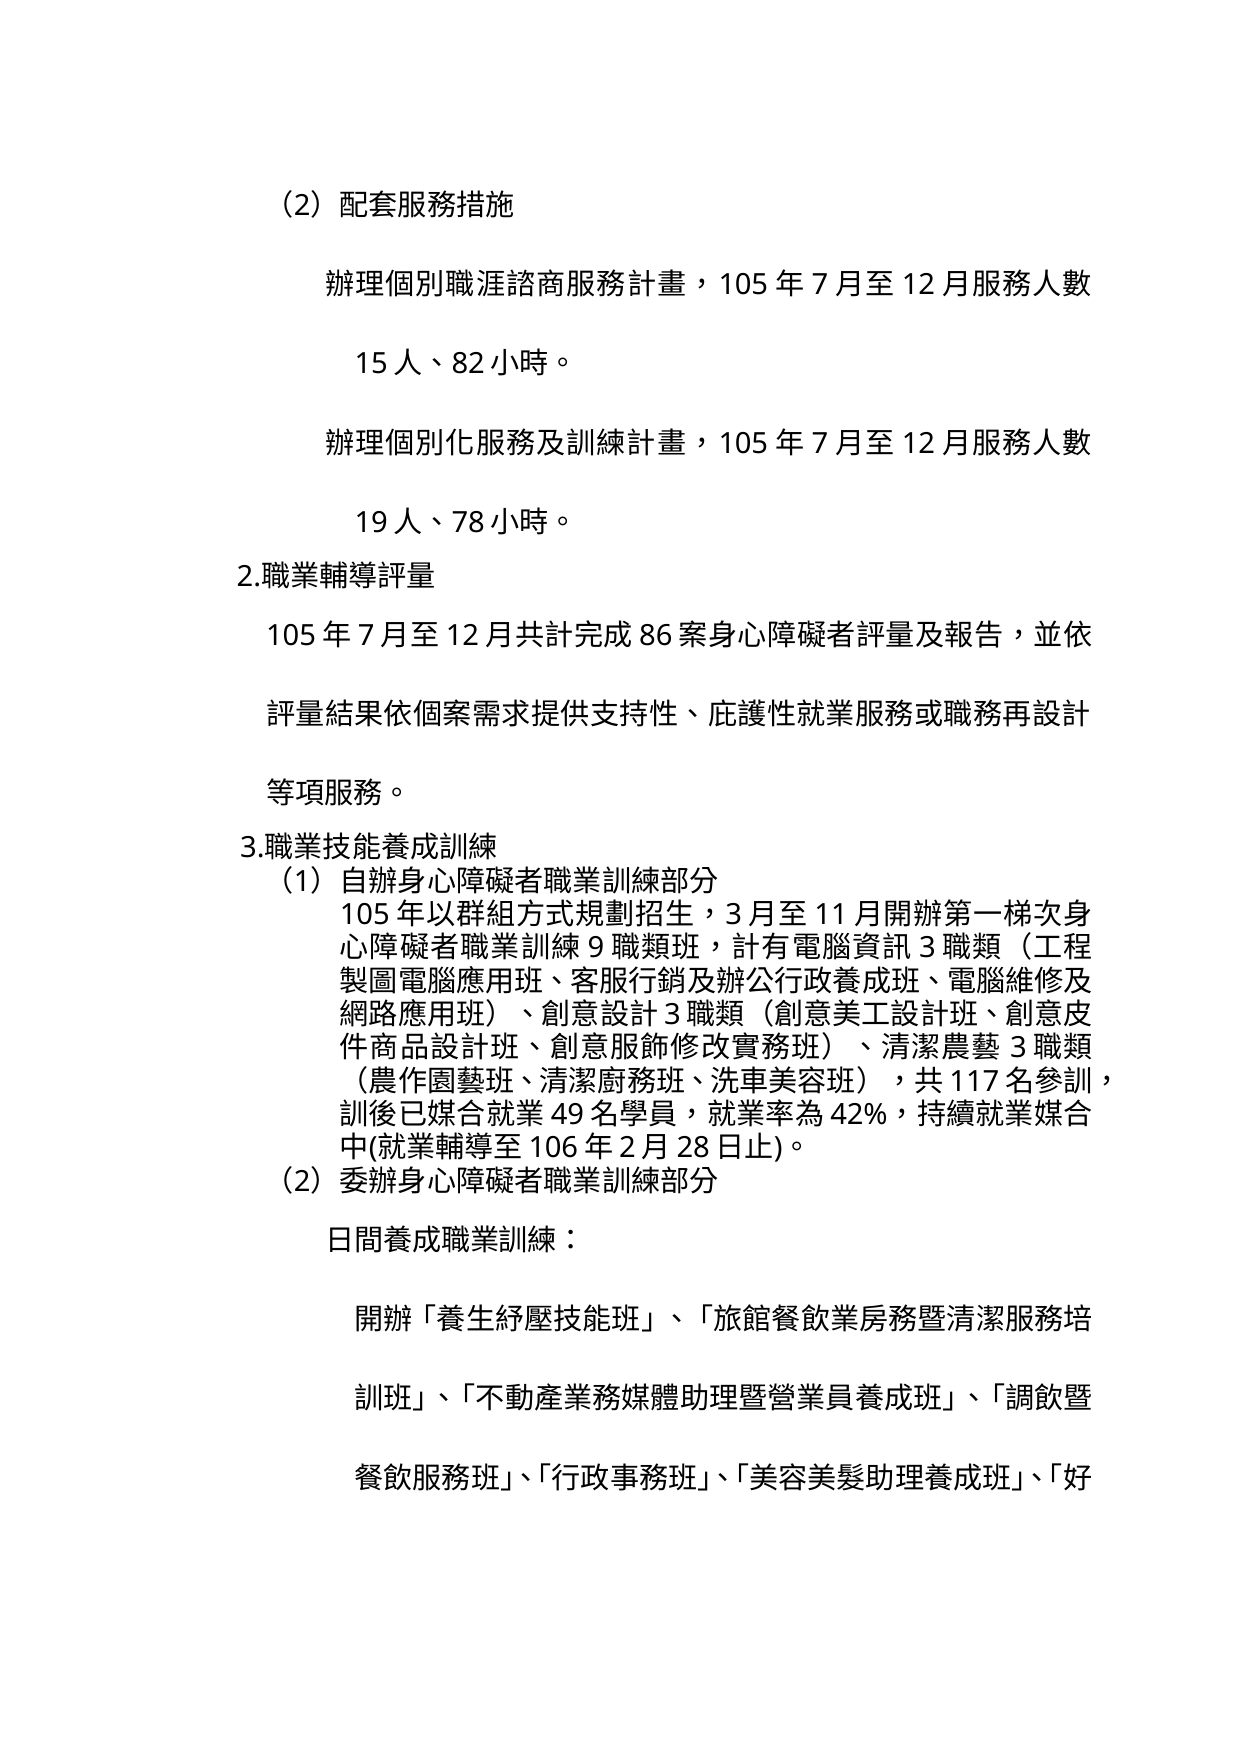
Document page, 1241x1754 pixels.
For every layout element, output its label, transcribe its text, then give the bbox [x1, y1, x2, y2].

text （2）配套服務措施 [264, 163, 1092, 242]
text 105年7月至12月共計完成86案身心障礙者評量及報告，並依評量結果依個案需求提供支持性、庇護性就業服務或職務再設計等項服務。 [266, 593, 1092, 831]
text 辦理個別職涯諮商服務計畫，105年7月至12月服務人數15人、82小時。 [325, 242, 1092, 401]
text （1）自辦身心障礙者職業訓練部分 [264, 864, 1092, 898]
text 3.職業技能養成訓練 [240, 831, 1078, 864]
text 辦理個別化服務及訓練計畫，105年7月至12月服務人數19人、78小時。 [325, 401, 1092, 559]
text 日間養成職業訓練： [325, 1198, 1092, 1277]
text 開辦「養生紓壓技能班」、「旅館餐飲業房務暨清潔服務培訓班」、「不動產業務媒體助理暨營業員養成班」、「調飲暨餐飲服務班」、「行政事務班」、「美容美髮助理養成班」、「好 [354, 1277, 1092, 1515]
text 105年以群組方式規劃招生，3月至11月開辦第一梯次身心障礙者職業訓練9職類班，計有電腦資訊3職類（工程製圖電腦應用班、客服行銷及辦公行政養成班、電腦維修及網路應用班）、創意設計3職類（創意美工設計班、創意皮件商品設計班、創意服飾修改實務班）、清潔農藝3職類（農作園藝班、清潔廚務班、洗車美容班），共117名參訓，訓後已媒合就業49名學員，就業率為42%，持續就業媒合中(就業輔導至106年2月28日止)。 [339, 898, 1092, 1164]
text 2.職業輔導評量 [236, 559, 1078, 593]
text （2）委辦身心障礙者職業訓練部分 [264, 1164, 1092, 1198]
